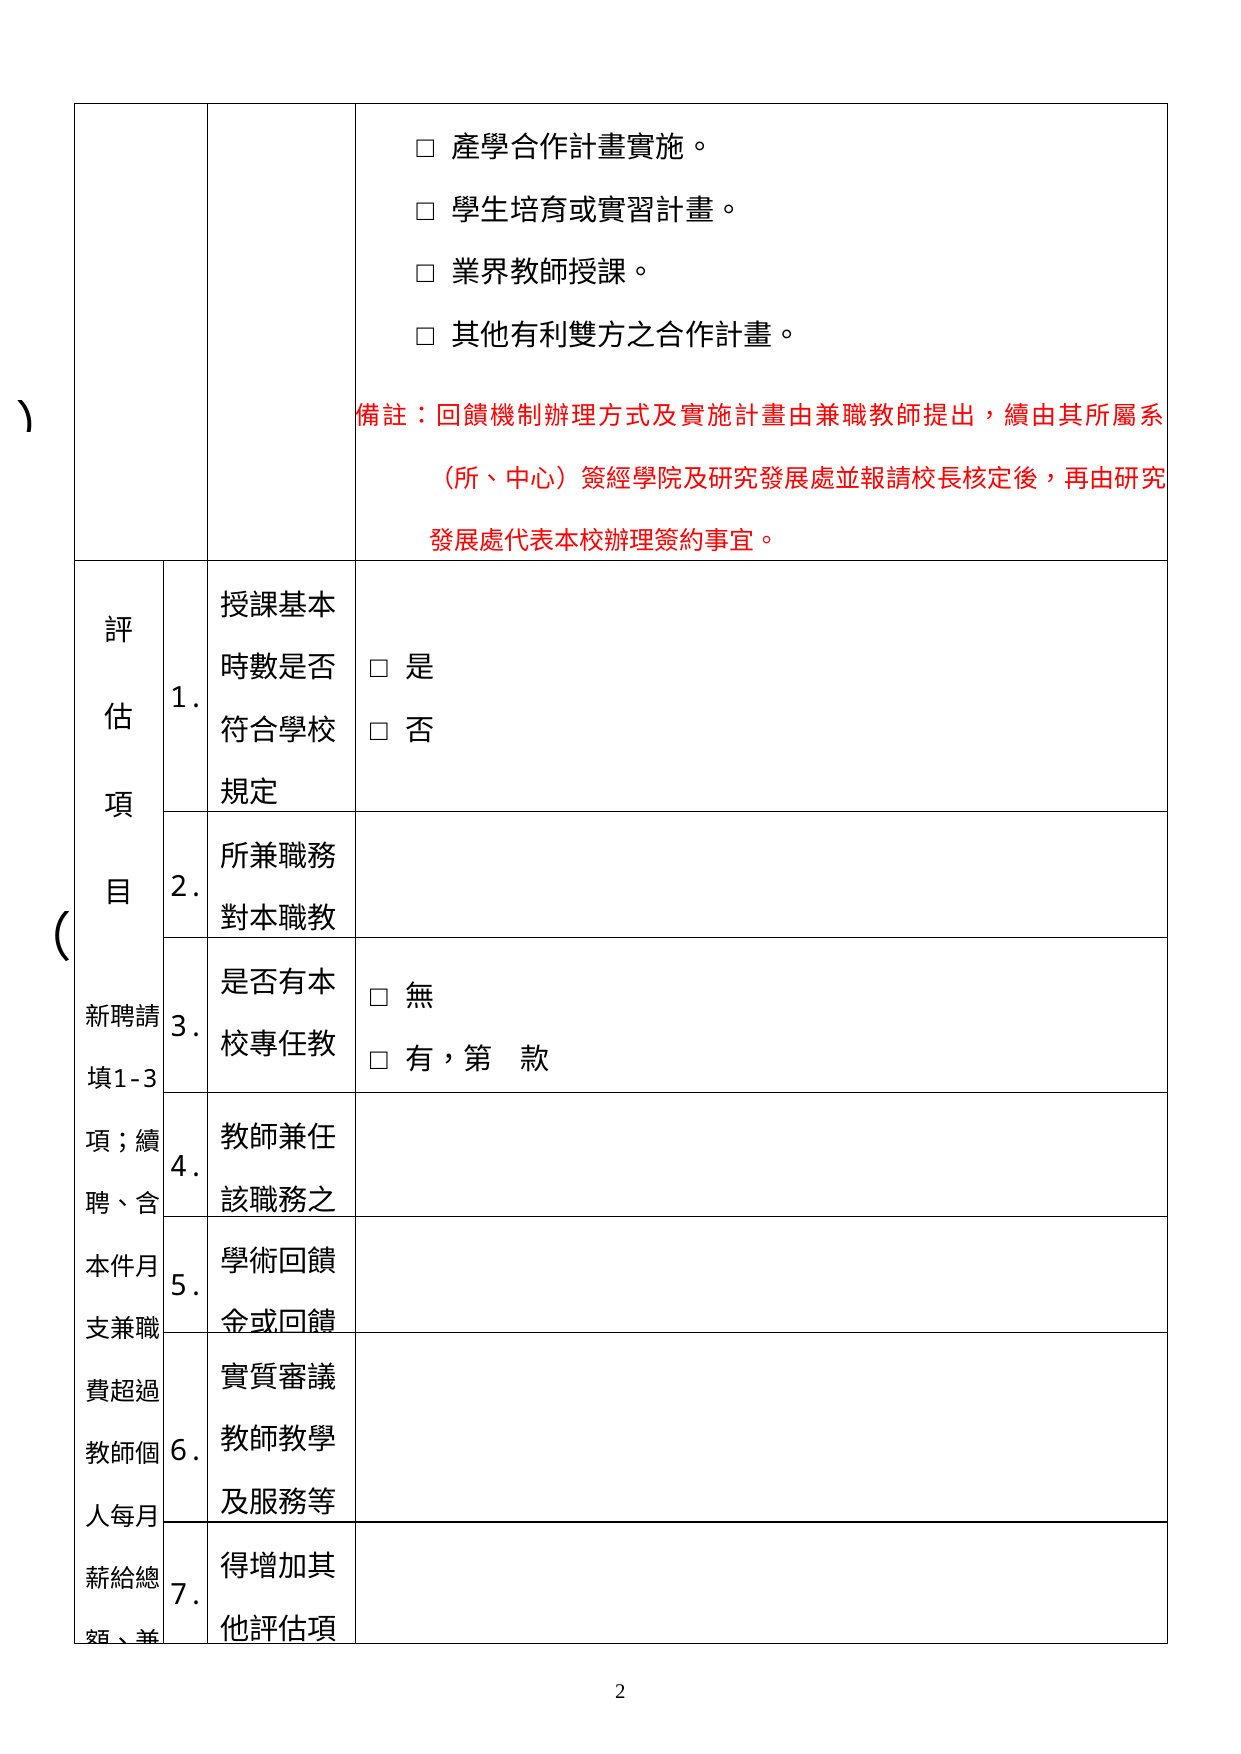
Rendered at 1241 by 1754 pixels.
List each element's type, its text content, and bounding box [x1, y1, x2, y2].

table_cell 評 估 項 目 新聘請填1-3 項；續聘、含本件月支兼職費超過教師個人每月薪給總額、兼職擔任2個以上獨立董事者請填1-6項。 [23, 401, 72, 432]
table_cell 2. [164, 812, 207, 937]
table_cell 4. [164, 1093, 207, 1216]
table_cell [356, 1217, 1167, 1332]
table_cell 1. [164, 561, 207, 811]
table_cell 學術回饋 金或回饋 機制合理性 [208, 1217, 355, 1332]
table_cell 教師兼任該職務之產學合作實益 [208, 1093, 355, 1216]
table_cell 所兼職務對本職教學研究工作之影響 [208, 812, 355, 937]
table_cell □ 無 □ 有，第 款 [356, 938, 1167, 1092]
table_cell [208, 104, 355, 560]
table_cell [356, 1523, 1167, 1643]
table_cell 評 估 項 目 新聘請填1-3 項；續聘、含本件月支兼職費超過教師個人每月薪給總額、兼職擔任2個以上獨立董事者請填1-6項。 [17, 912, 74, 962]
table_cell 授課基本時數是否符合學校規定 [208, 561, 355, 811]
table_cell □ 是 □ 否 [356, 561, 1167, 811]
table_cell 5. [164, 1217, 207, 1332]
table_cell 備註：續聘、含本件兼職之月支兼職費總額超過教師個人每月薪給總 額、兼職擔任二個以上獨立董事者，系（所、中心）務會議應審議其教學、服務等評估結果，作為是否同意之依據。 [356, 1333, 1167, 1521]
table_cell [75, 104, 207, 560]
table_cell 7. [164, 1523, 207, 1643]
table_cell 6. [164, 1333, 207, 1521]
table_cell 含本件兼職之月支兼職費總額超過教師個人每月薪給總額者，應另與本校約定其他回饋機制： □ 產學合作計畫實施。 □ 學生培育或實習計畫。 □ 業界教師授課。 □ 其他有利雙方之合作計畫。 備註：回饋機制辦理方式及實施計畫由兼職教師提出，續由其所屬系（所、中心）簽經學院及研究發展處並報請校長核定後，再由研究發展處代表本校辦理簽約事宜。 [356, 104, 1167, 560]
table_cell 是否有本校專任教師兼職辦法第七條各款所列情事 [208, 938, 355, 1092]
table_cell 得增加其他評估項目（請系所自訂） [208, 1523, 355, 1643]
table_cell 3. [164, 938, 207, 1092]
table_cell 學術回饋 金或回饋 機制合理性 [283, 1312, 302, 1332]
table_cell [356, 1093, 1167, 1216]
table_cell 實質審議教師教學及服務等情形是否適宜兼職 [208, 1333, 355, 1521]
table_cell [356, 812, 1167, 937]
table_cell 評 估 項 目 新聘請填1-3 項；續聘、含本件月支兼職費超過教師個人每月薪給總額、兼職擔任2個以上獨立董事者請填1-6項。 [75, 561, 163, 1643]
